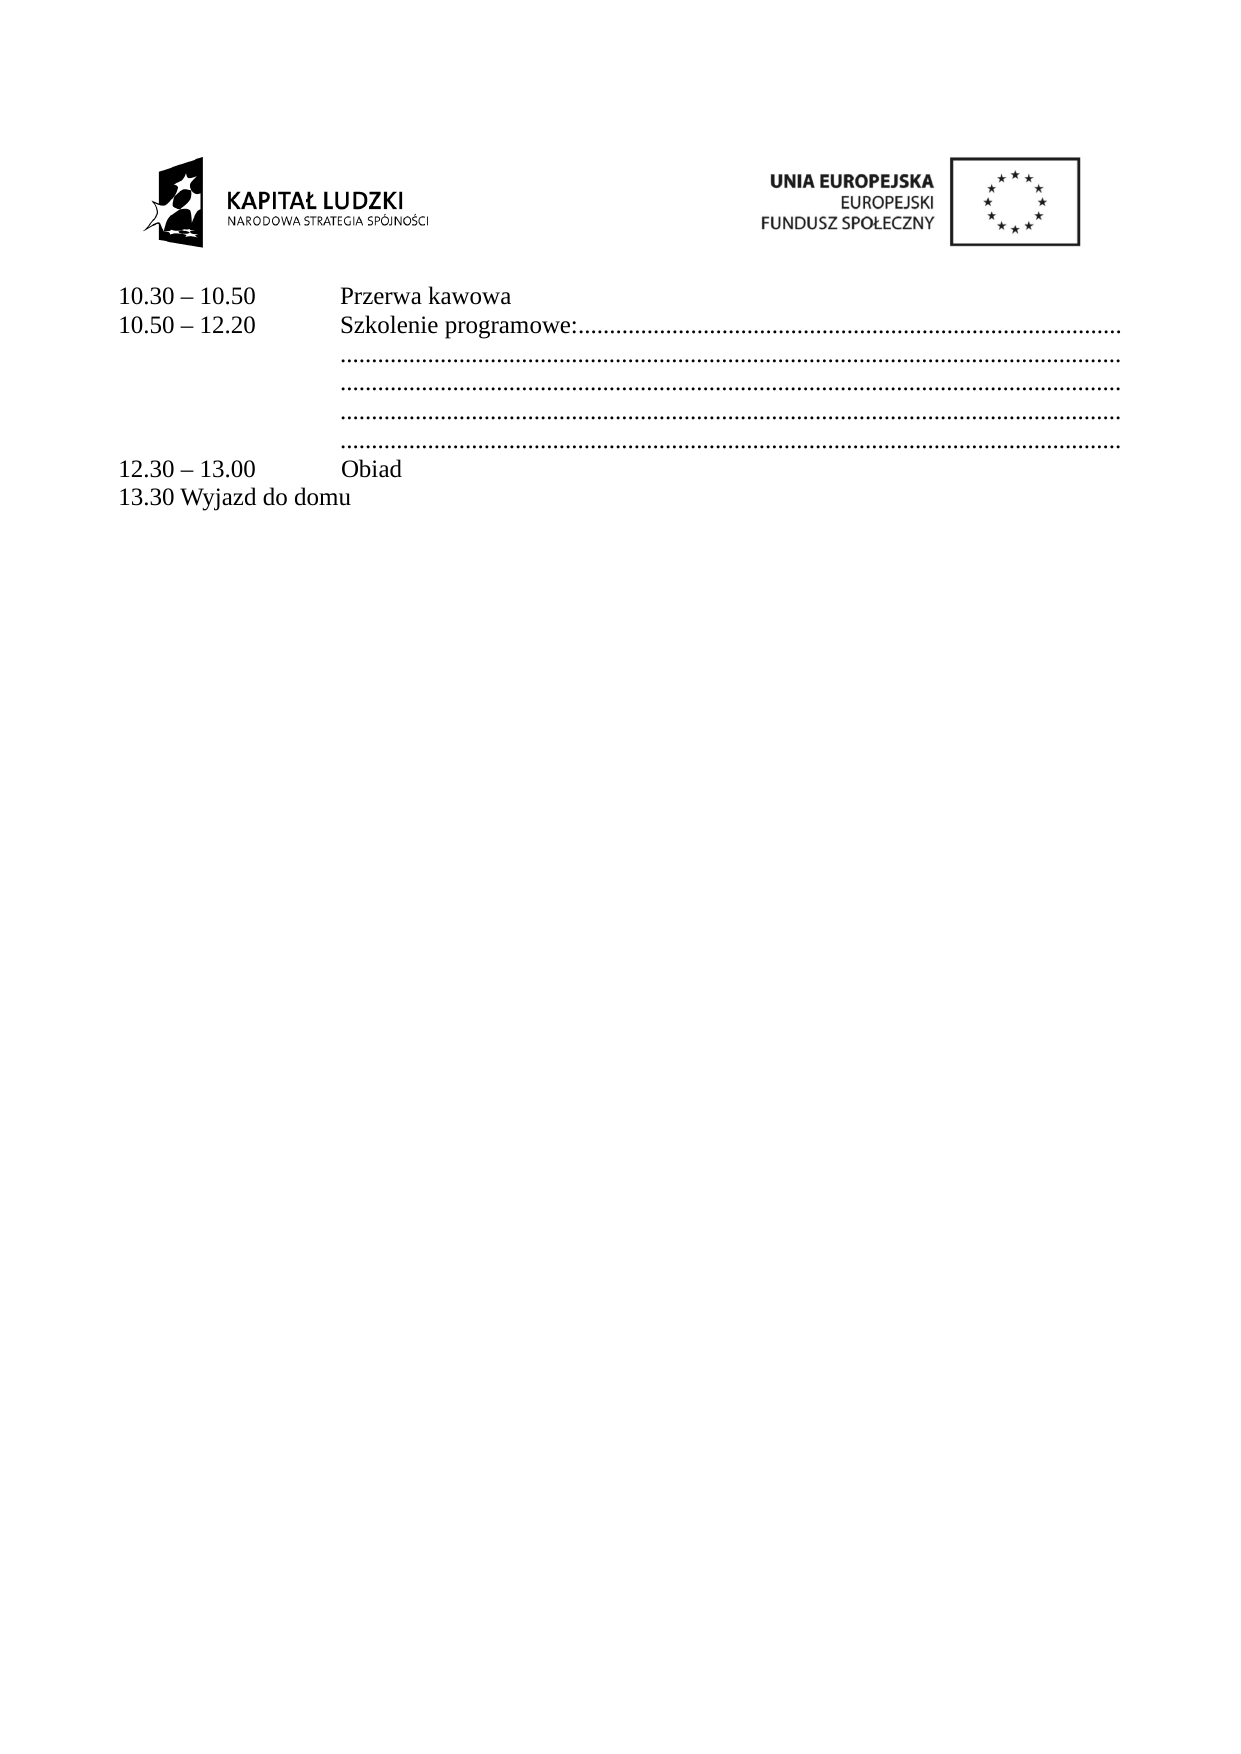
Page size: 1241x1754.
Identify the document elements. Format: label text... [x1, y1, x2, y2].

text 10.50 – 12.20 Szkolenie programowe:....................................................................................... ............................................................................................................................. ............................................................................................................................. ............................................................................................................................. ............................................................................................................................. [118, 310, 1122, 454]
text 13.30 Wyjazd do domu [118, 482, 1122, 511]
text 10.30 – 10.50 Przerwa kawowa [118, 282, 1122, 310]
picture [118, 118, 1122, 282]
text 12.30 – 13.00 Obiad [118, 454, 1122, 482]
